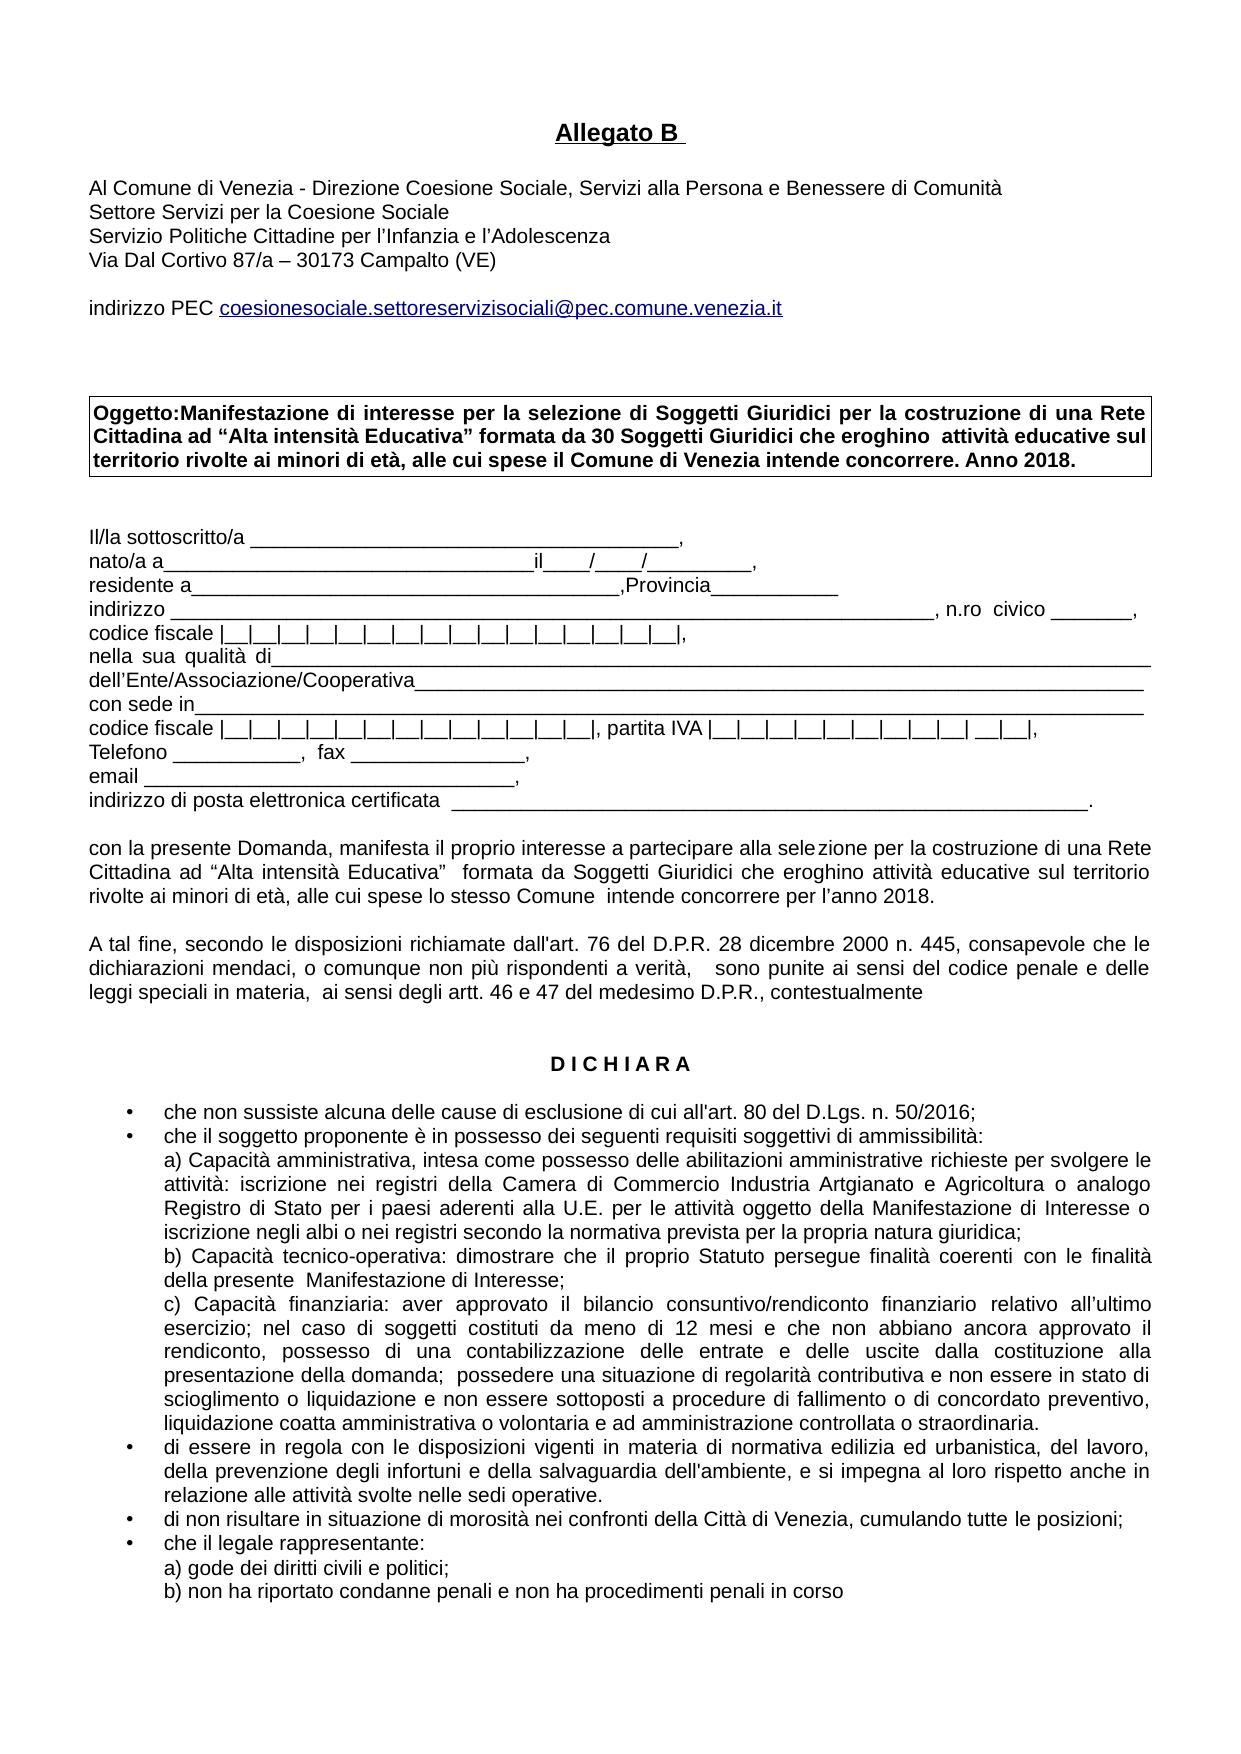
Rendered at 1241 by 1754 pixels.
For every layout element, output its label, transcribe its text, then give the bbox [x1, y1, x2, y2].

text indirizzo PEC coesionesociale.settoreservizisociali@pec.comune.venezia.it [88, 295, 1152, 319]
text Servizio Politiche Cittadine per l’Infanzia e l’Adolescenza [88, 223, 1152, 247]
text con sede in__________________________________________________________________________________ [88, 692, 1152, 716]
list c) Capacità finanziaria: aver approvato il bilancio consuntivo/rendiconto finanziario relativo all’ultimo esercizio; nel caso di soggetti costituti da meno di 12 mesi e che non abbiano ancora approvato il rendiconto, possesso di una contabilizzazione delle entrate e delle uscite dalla costituzione alla presentazione della domanda; possedere una situazione di regolarità contributiva e non essere in stato di scioglimento o liquidazione e non essere sottoposti a procedure di fallimento o di concordato preventivo, liquidazione coatta amministrativa o volontaria e ad amministrazione controllata o straordinaria. [126, 1291, 1152, 1435]
text Settore Servizi per la Coesione Sociale [88, 199, 1152, 223]
text con la presente Domanda, manifesta il proprio interesse a partecipare alla selezione per la costruzione di una Rete Cittadina ad “Alta intensità Educativa” formata da Soggetti Giuridici che eroghino attività educative sul territorio rivolte ai minori di età, alle cui spese lo stesso Comune intende concorrere per l’anno 2018. [88, 836, 1152, 908]
text codice fiscale |__|__|__|__|__|__|__|__|__|__|__|__|__|, partita IVA |__|__|__|__|__|__|__|__|__| __|__|, [88, 716, 1152, 740]
list che il soggetto proponente è in possesso dei seguenti requisiti soggettivi di ammissibilità: [126, 1124, 1152, 1148]
text Il/la sottoscritto/a _____________________________________, [88, 524, 1152, 548]
text codice fiscale |__|__|__|__|__|__|__|__|__|__|__|__|__|__|__|__|, [88, 620, 1152, 644]
list di essere in regola con le disposizioni vigenti in materia di normativa edilizia ed urbanistica, del lavoro, della prevenzione degli infortuni e della salvaguardia dell'ambiente, e si impegna al loro rispetto anche in relazione alle attività svolte nelle sedi operative. [126, 1435, 1152, 1507]
text indirizzo __________________________________________________________________, n.ro civico _______, [88, 596, 1152, 620]
text residente a_____________________________________,Provincia___________ [88, 572, 1152, 596]
list a) gode dei diritti civili e politici; [126, 1555, 1152, 1579]
subtitle Oggetto:Manifestazione di interesse per la selezione di Soggetti Giuridici per la costruzione di una Rete Cittadina ad “Alta intensità Educativa” formata da 30 Soggetti Giuridici che eroghino attività educative sul territorio rivolte ai minori di età, alle cui spese il Comune di Venezia intende concorrere. Anno 2018. [90, 397, 1151, 476]
list che non sussiste alcuna delle cause di esclusione di cui all'art. 80 del D.Lgs. n. 50/2016; [126, 1099, 1152, 1124]
list che il legale rappresentante: [126, 1531, 1152, 1555]
text D I C H I A R A [88, 1052, 1152, 1076]
text nella sua qualità di____________________________________________________________________________ dell’Ente/Associazione/Cooperativa_______________________________________________________________ [88, 644, 1152, 692]
text Allegato B [88, 118, 1152, 147]
list b) Capacità tecnico-operativa: dimostrare che il proprio Statuto persegue finalità coerenti con le finalità della presente Manifestazione di Interesse; [126, 1243, 1152, 1291]
list a) Capacità amministrativa, intesa come possesso delle abilitazioni amministrative richieste per svolgere le attività: iscrizione nei registri della Camera di Commercio Industria Artgianato e Agricoltura o analogo Registro di Stato per i paesi aderenti alla U.E. per le attività oggetto della Manifestazione di Interesse o iscrizione negli albi o nei registri secondo la normativa prevista per la propria natura giuridica; [126, 1148, 1152, 1243]
list di non risultare in situazione di morosità nei confronti della Città di Venezia, cumulando tutte le posizioni; [126, 1507, 1152, 1531]
text Via Dal Cortivo 87/a – 30173 Campalto (VE) [88, 247, 1152, 271]
list b) non ha riportato condanne penali e non ha procedimenti penali in corso [126, 1579, 1152, 1603]
text A tal fine, secondo le disposizioni richiamate dall'art. 76 del D.P.R. 28 dicembre 2000 n. 445, consapevole che le dichiarazioni mendaci, o comunque non più rispondenti a verità, sono punite ai sensi del codice penale e delle leggi speciali in materia, ai sensi degli artt. 46 e 47 del medesimo D.P.R., contestualmente [88, 932, 1152, 1004]
text Al Comune di Venezia - Direzione Coesione Sociale, Servizi alla Persona e Benessere di Comunità [88, 176, 1152, 199]
text indirizzo di posta elettronica certificata _______________________________________________________. [88, 788, 1152, 812]
text nato/a a________________________________il____/____/_________, [88, 548, 1152, 572]
text email ________________________________, [88, 764, 1152, 788]
text Telefono ___________, fax _______________, [88, 740, 1152, 764]
